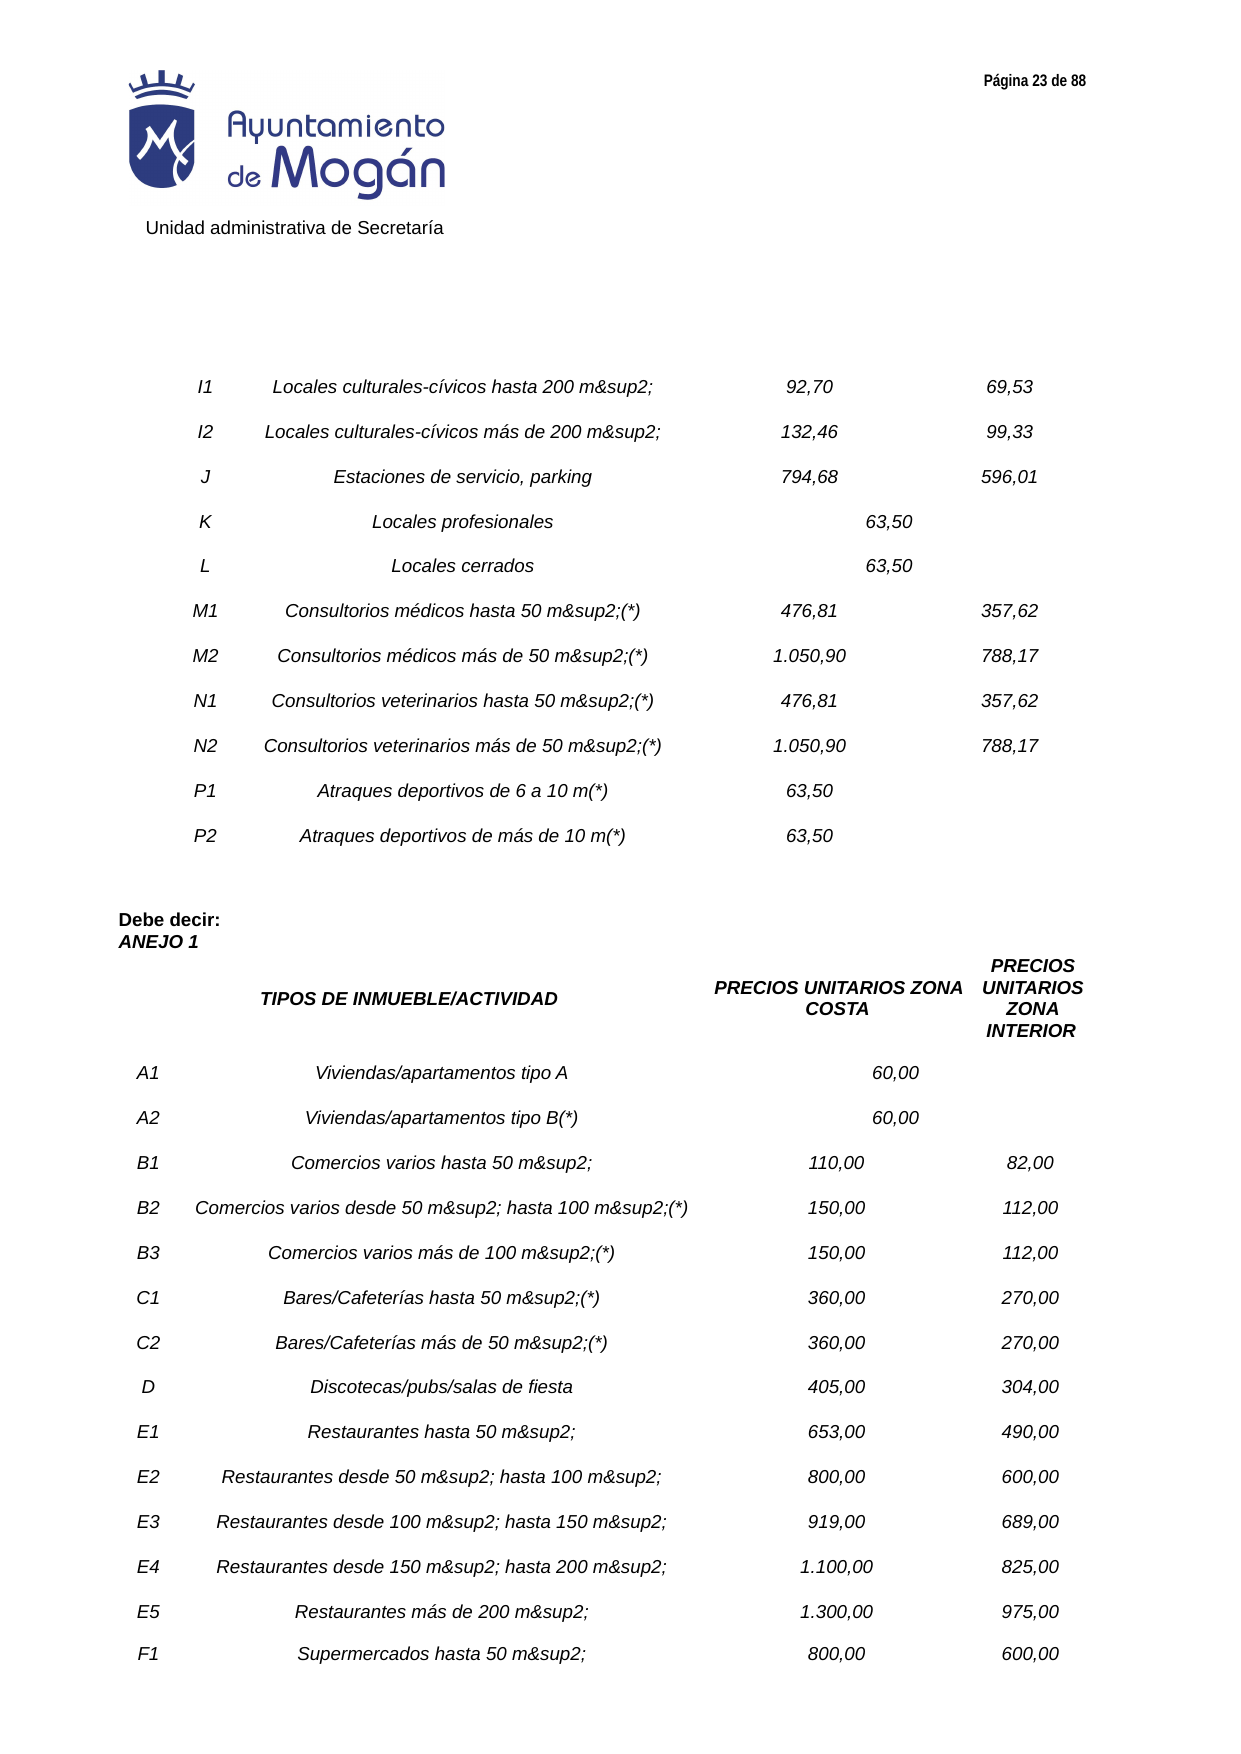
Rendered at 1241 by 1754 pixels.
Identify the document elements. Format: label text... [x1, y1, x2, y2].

table_cell I1 [177, 370, 238, 415]
table_cell A2 [118, 1102, 183, 1146]
table_header PRECIOS UNITARIOS ZONA COSTA [705, 952, 975, 1057]
table_cell N2 [177, 730, 238, 774]
table_cell Supermercados hasta 50 m&sup2; [183, 1640, 705, 1679]
table_cell Locales cerrados [238, 550, 692, 595]
table_cell 653,00 [705, 1416, 975, 1461]
table_cell 82,00 [975, 1146, 1092, 1191]
table_cell 69,53 [934, 370, 1092, 415]
table_cell 788,17 [934, 640, 1092, 684]
table_cell 975,00 [975, 1595, 1092, 1640]
table_cell Locales culturales-cívicos más de 200 m&sup2; [238, 415, 692, 460]
table_cell 63,50 [692, 819, 933, 864]
table_cell E4 [118, 1551, 183, 1595]
table_cell Restaurantes hasta 50 m&sup2; [183, 1416, 705, 1461]
table_cell N1 [177, 685, 238, 729]
table_cell 476,81 [692, 595, 933, 640]
table_cell [238, 864, 692, 909]
table_cell C2 [118, 1326, 183, 1371]
table_cell Viviendas/apartamentos tipo B(*) [183, 1102, 705, 1146]
table_cell 92,70 [692, 370, 933, 415]
table_cell 800,00 [705, 1640, 975, 1679]
table_cell 600,00 [975, 1461, 1092, 1506]
table_cell 1.050,90 [692, 730, 933, 774]
table_cell Consultorios veterinarios hasta 50 m&sup2;(*) [238, 685, 692, 729]
table_cell 112,00 [975, 1236, 1092, 1281]
text Debe decir: [118, 909, 1092, 931]
table_cell 794,68 [692, 460, 933, 505]
table_cell 825,00 [975, 1551, 1092, 1595]
table_cell B2 [118, 1191, 183, 1236]
table_cell M1 [177, 595, 238, 640]
table_cell 63,50 [692, 505, 1092, 550]
table_cell Comercios varios hasta 50 m&sup2; [183, 1146, 705, 1191]
table_cell 60,00 [705, 1057, 1092, 1102]
table_cell [934, 774, 1092, 819]
table_cell [692, 864, 933, 909]
table_cell [934, 864, 1092, 909]
table_cell B1 [118, 1146, 183, 1191]
table_cell Comercios varios más de 100 m&sup2;(*) [183, 1236, 705, 1281]
table_cell 110,00 [705, 1146, 975, 1191]
table_cell B3 [118, 1236, 183, 1281]
table_cell Restaurantes desde 100 m&sup2; hasta 150 m&sup2; [183, 1506, 705, 1551]
table_header TIPOS DE INMUEBLE/ACTIVIDAD [118, 952, 705, 1057]
table_cell E1 [118, 1416, 183, 1461]
table_cell A1 [118, 1057, 183, 1102]
table_cell 360,00 [705, 1326, 975, 1371]
table_cell 112,00 [975, 1191, 1092, 1236]
table_cell 357,62 [934, 685, 1092, 729]
picture [128, 70, 445, 206]
table_cell [238, 331, 692, 370]
table_cell 600,00 [975, 1640, 1092, 1679]
table_header PRECIOS UNITARIOS ZONA INTERIOR [975, 952, 1092, 1057]
table_cell Comercios varios desde 50 m&sup2; hasta 100 m&sup2;(*) [183, 1191, 705, 1236]
table_cell E3 [118, 1506, 183, 1551]
table_cell J [177, 460, 238, 505]
table_cell Discotecas/pubs/salas de fiesta [183, 1371, 705, 1416]
table_cell [934, 819, 1092, 864]
table_cell 788,17 [934, 730, 1092, 774]
table_cell 270,00 [975, 1326, 1092, 1371]
table_cell Atraques deportivos de más de 10 m(*) [238, 819, 692, 864]
table_cell 63,50 [692, 774, 933, 819]
table_cell Locales profesionales [238, 505, 692, 550]
table_cell Consultorios médicos hasta 50 m&sup2;(*) [238, 595, 692, 640]
table_cell F1 [118, 1640, 183, 1679]
table_cell 1.300,00 [705, 1595, 975, 1640]
table_cell Bares/Cafeterías hasta 50 m&sup2;(*) [183, 1281, 705, 1326]
table_cell 360,00 [705, 1281, 975, 1326]
table_cell [177, 864, 238, 909]
table_cell Restaurantes desde 150 m&sup2; hasta 200 m&sup2; [183, 1551, 705, 1595]
table_cell Estaciones de servicio, parking [238, 460, 692, 505]
table_cell 63,50 [692, 550, 1092, 595]
table_cell 99,33 [934, 415, 1092, 460]
table_cell K [177, 505, 238, 550]
table_cell Consultorios veterinarios más de 50 m&sup2;(*) [238, 730, 692, 774]
table_cell Viviendas/apartamentos tipo A [183, 1057, 705, 1102]
table_cell 596,01 [934, 460, 1092, 505]
table_cell [692, 331, 1092, 370]
table_cell 1.100,00 [705, 1551, 975, 1595]
table_cell 304,00 [975, 1371, 1092, 1416]
table_cell 60,00 [705, 1102, 1092, 1146]
table_cell P2 [177, 819, 238, 864]
table_cell 132,46 [692, 415, 933, 460]
table_cell Atraques deportivos de 6 a 10 m(*) [238, 774, 692, 819]
table_cell L [177, 550, 238, 595]
table_cell 476,81 [692, 685, 933, 729]
table_cell Restaurantes más de 200 m&sup2; [183, 1595, 705, 1640]
table_cell Bares/Cafeterías más de 50 m&sup2;(*) [183, 1326, 705, 1371]
table_cell 689,00 [975, 1506, 1092, 1551]
table_cell 150,00 [705, 1236, 975, 1281]
text ANEJO 1 [118, 931, 1092, 952]
table_cell E2 [118, 1461, 183, 1506]
table_cell P1 [177, 774, 238, 819]
table_cell 150,00 [705, 1191, 975, 1236]
table_cell C1 [118, 1281, 183, 1326]
table_cell I2 [177, 415, 238, 460]
table_cell Consultorios médicos más de 50 m&sup2;(*) [238, 640, 692, 684]
table_cell [177, 331, 238, 370]
table_cell 490,00 [975, 1416, 1092, 1461]
table_cell Restaurantes desde 50 m&sup2; hasta 100 m&sup2; [183, 1461, 705, 1506]
table_cell D [118, 1371, 183, 1416]
table_cell M2 [177, 640, 238, 684]
table_cell Locales culturales-cívicos hasta 200 m&sup2; [238, 370, 692, 415]
table_cell E5 [118, 1595, 183, 1640]
table_cell 357,62 [934, 595, 1092, 640]
table_cell 405,00 [705, 1371, 975, 1416]
table_cell 919,00 [705, 1506, 975, 1551]
table_cell 1.050,90 [692, 640, 933, 684]
table_cell 270,00 [975, 1281, 1092, 1326]
table_cell 800,00 [705, 1461, 975, 1506]
